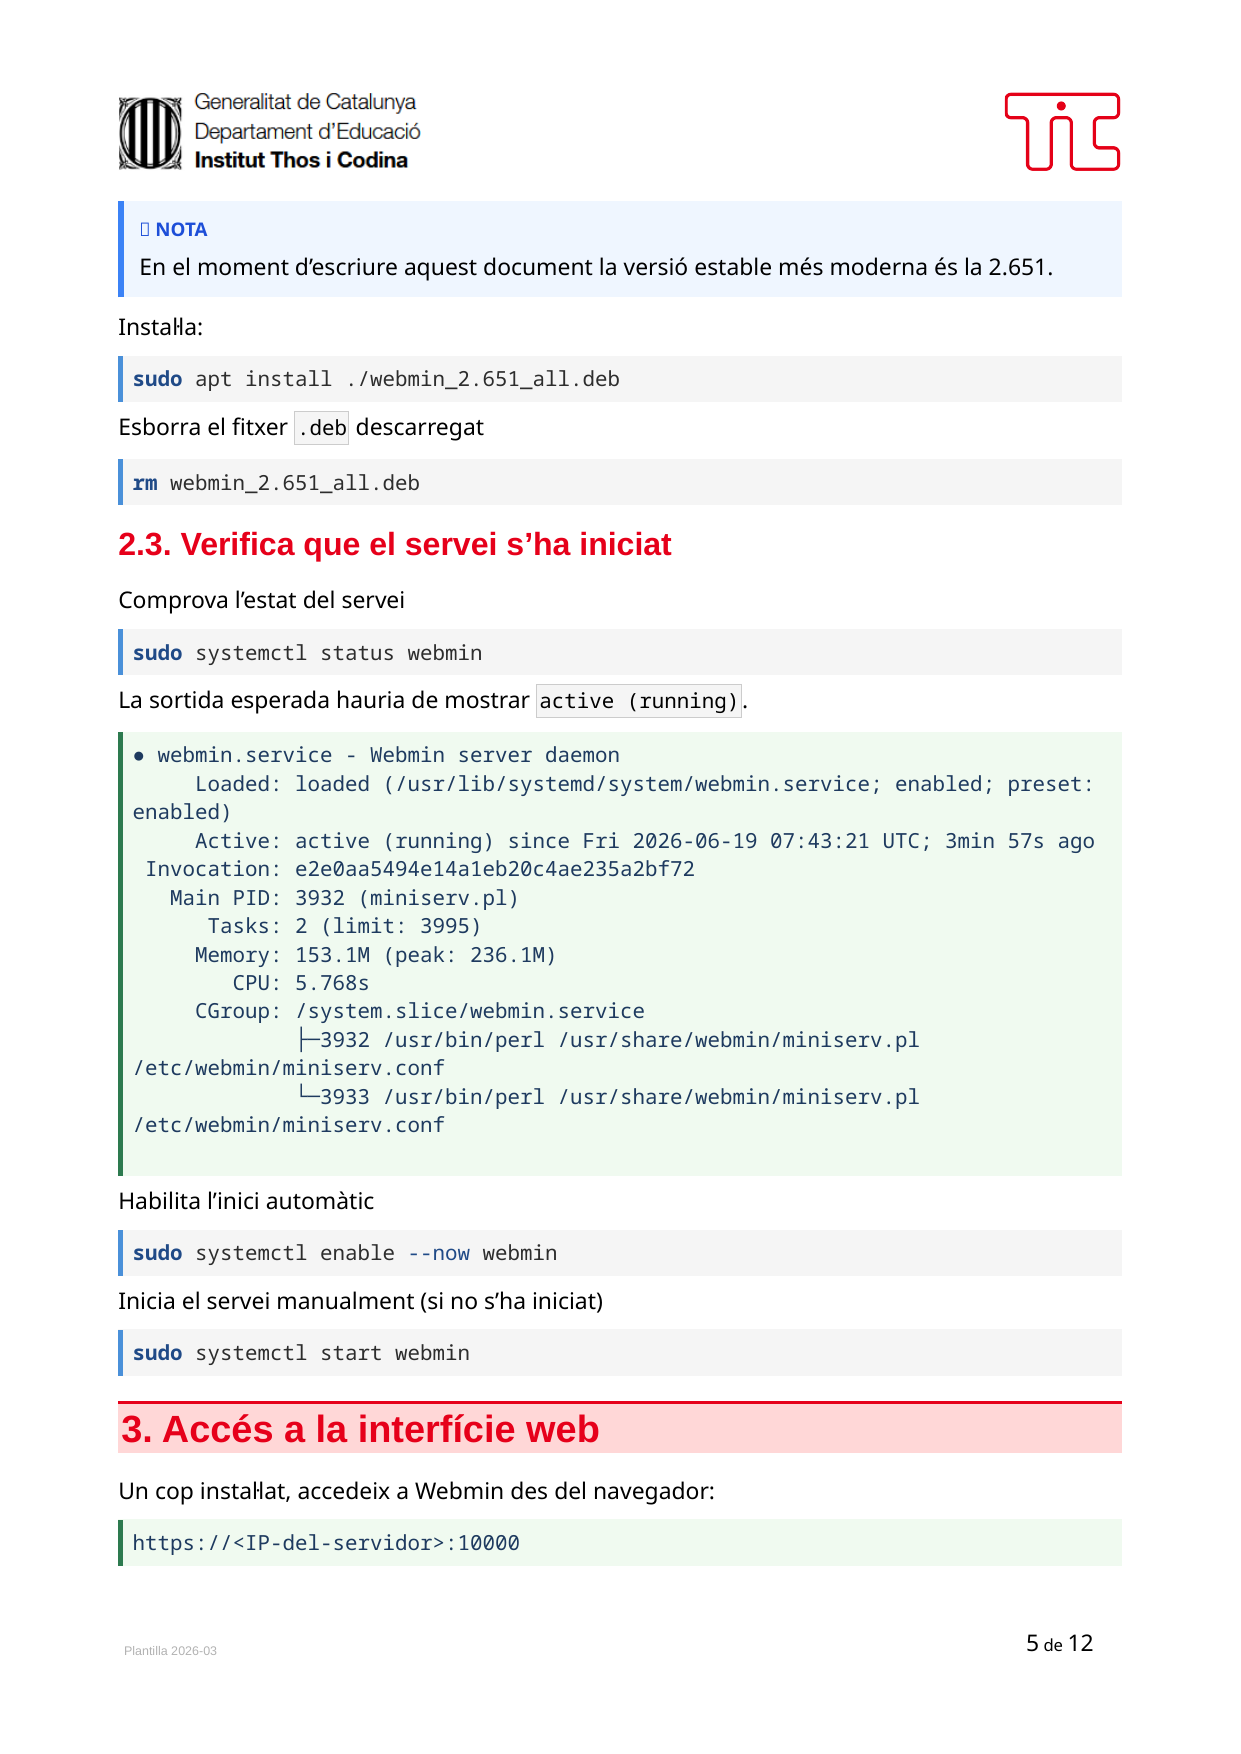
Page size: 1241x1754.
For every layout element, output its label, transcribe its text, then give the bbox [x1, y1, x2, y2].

text La sortida esperada hauria de mostrar active (running). [742, 684, 1122, 718]
text ├─3932 /usr/bin/perl /usr/share/webmin/miniserv.pl /etc/webmin/miniserv.conf [123, 1025, 1122, 1082]
text Invocation: e2e0aa5494e14a1eb20c4ae235a2bf72 [123, 854, 1122, 883]
text Esborra el fitxer .deb descarregat [349, 411, 1122, 445]
text sudo systemctl enable --now webmin [123, 1230, 1122, 1276]
text 💡 NOTA [124, 201, 1122, 237]
text rm webmin_2.651_all.deb [123, 459, 1122, 505]
picture [1004, 92, 1123, 171]
text └─3933 /usr/bin/perl /usr/share/webmin/miniserv.pl /etc/webmin/miniserv.conf [123, 1082, 1122, 1139]
subtitle 3. Accés a la interfície web [118, 1404, 1122, 1453]
text Esborra el fitxer .deb descarregat [118, 411, 294, 445]
text En el moment d’escriure aquest document la versió estable més moderna és la 2.651. [124, 237, 1122, 297]
text Habilita l’inici automàtic [118, 1185, 1122, 1216]
text Loaded: loaded (/usr/lib/systemd/system/webmin.service; enabled; preset: enabled) [123, 769, 1122, 826]
text Comprova l’estat del servei [118, 584, 1122, 615]
text Memory: 153.1M (peak: 236.1M) [123, 940, 1122, 968]
text Active: active (running) since Fri 2026-06-19 07:43:21 UTC; 3min 57s ago [123, 826, 1122, 854]
picture [118, 92, 422, 171]
text https://<IP-del-servidor>:10000 [118, 1519, 1122, 1566]
text ● webmin.service - Webmin server daemon [123, 732, 1122, 769]
text Inicia el servei manualment (si no s’ha iniciat) [118, 1285, 1122, 1316]
text Tasks: 2 (limit: 3995) [123, 911, 1122, 940]
text sudo systemctl status webmin [123, 629, 1122, 675]
text Un cop instal·lat, accedeix a Webmin des del navegador: [118, 1475, 1122, 1506]
text CGroup: /system.slice/webmin.service [123, 997, 1122, 1025]
text CPU: 5.768s [123, 968, 1122, 997]
text La sortida esperada hauria de mostrar active (running). [118, 684, 536, 718]
text sudo systemctl start webmin [118, 1329, 1122, 1376]
subtitle 2.3. Verifica que el servei s’ha iniciat [118, 526, 1122, 563]
text Instal·la: [118, 311, 1122, 342]
text sudo apt install ./webmin_2.651_all.deb [123, 356, 1122, 402]
text Main PID: 3932 (miniserv.pl) [123, 883, 1122, 911]
